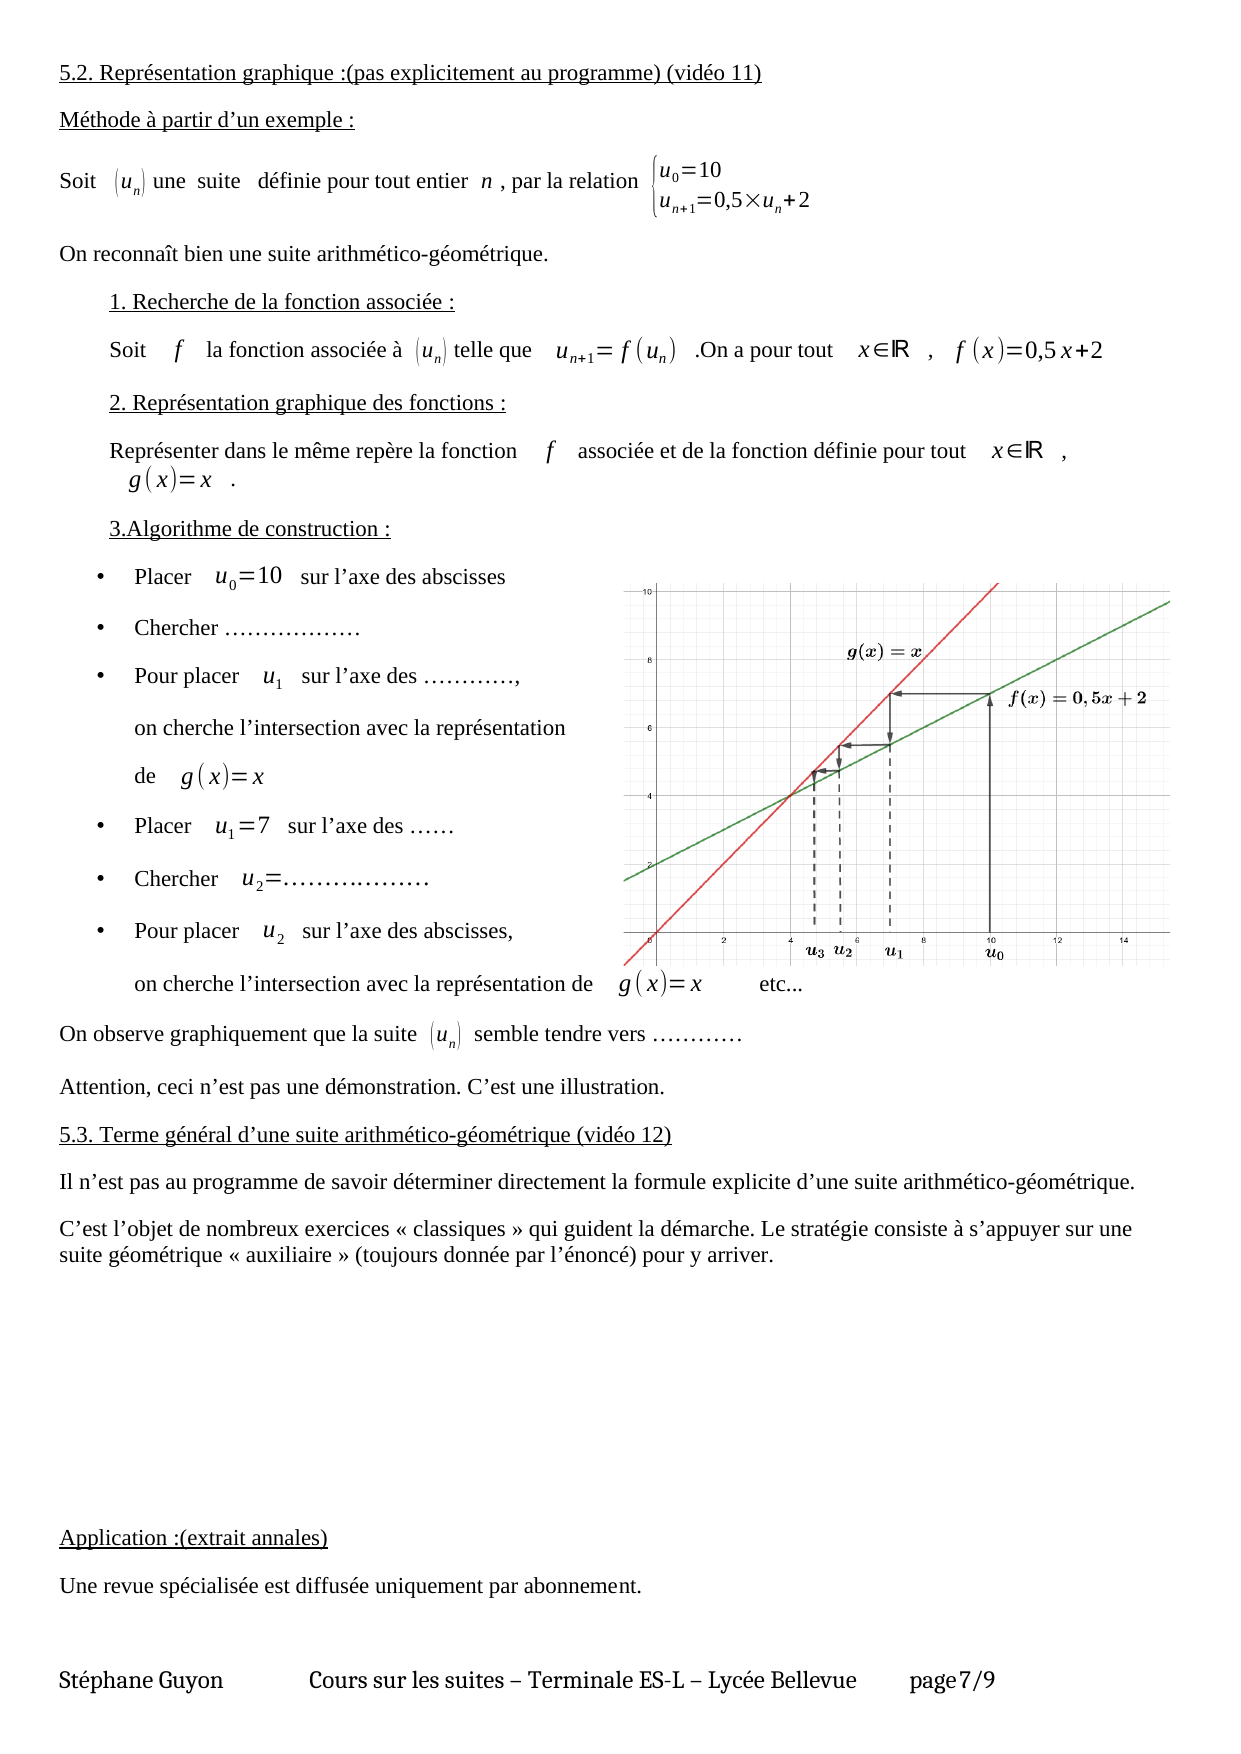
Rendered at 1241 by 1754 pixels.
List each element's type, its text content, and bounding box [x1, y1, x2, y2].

list Chercher [97, 864, 623, 895]
text 3.Algorithme de construction : [59, 515, 1181, 541]
text 5.3. Terme général d’une suite arithmético-géométrique (vidéo 12) [59, 1121, 1181, 1147]
text 2. Représentation graphique des fonctions : [59, 389, 1181, 416]
list Pour placer sur l’axe des abscisses, [97, 916, 623, 947]
text On observe graphiquement que la suite semble tendre vers ………… [59, 1019, 1181, 1053]
list Placer sur l’axe des abscisses [97, 562, 1181, 593]
text Attention, ceci n’est pas une démonstration. C’est une illustration. [59, 1073, 1181, 1100]
picture [623, 583, 1171, 966]
list Chercher ……………… [97, 614, 623, 641]
text 1. Recherche de la fonction associée : [59, 288, 1181, 314]
text Méthode à partir d’un exemple : [59, 106, 1181, 133]
text Une revue spécialisée est diffusée uniquement par abonnement. [59, 1572, 1181, 1598]
list de [97, 761, 623, 791]
list on cherche l’intersection avec la représentation [97, 714, 623, 740]
text 5.2. Représentation graphique :(pas explicitement au programme) (vidéo 11) [59, 59, 1181, 85]
list Pour placer sur l’axe des …………, [97, 661, 623, 693]
text C’est l’objet de nombreux exercices « classiques » qui guident la démarche. Le stratégie consiste à s’appuyer sur une suite géométrique « auxiliaire » (toujours donnée par l’énoncé) pour y arriver. [59, 1215, 1181, 1268]
list [1171, 864, 1181, 895]
list [1171, 761, 1181, 791]
list on cherche l’intersection avec la représentation de etc... [97, 968, 1181, 998]
text Soit la fonction associée à telle que .On a pour tout , [59, 335, 1181, 369]
text Soit une suite définie pour tout entier , par la relation [59, 153, 1181, 220]
text On reconnaît bien une suite arithmético-géométrique. [59, 241, 1181, 267]
text Il n’est pas au programme de savoir déterminer directement la formule explicite d’une suite arithmético-géométrique. [59, 1168, 1181, 1194]
text Application :(extrait annales) [59, 1524, 1181, 1551]
text Représenter dans le même repère la fonction associée et de la fonction définie pour tout , . [59, 436, 1181, 494]
list Placer sur l’axe des …… [97, 812, 623, 843]
